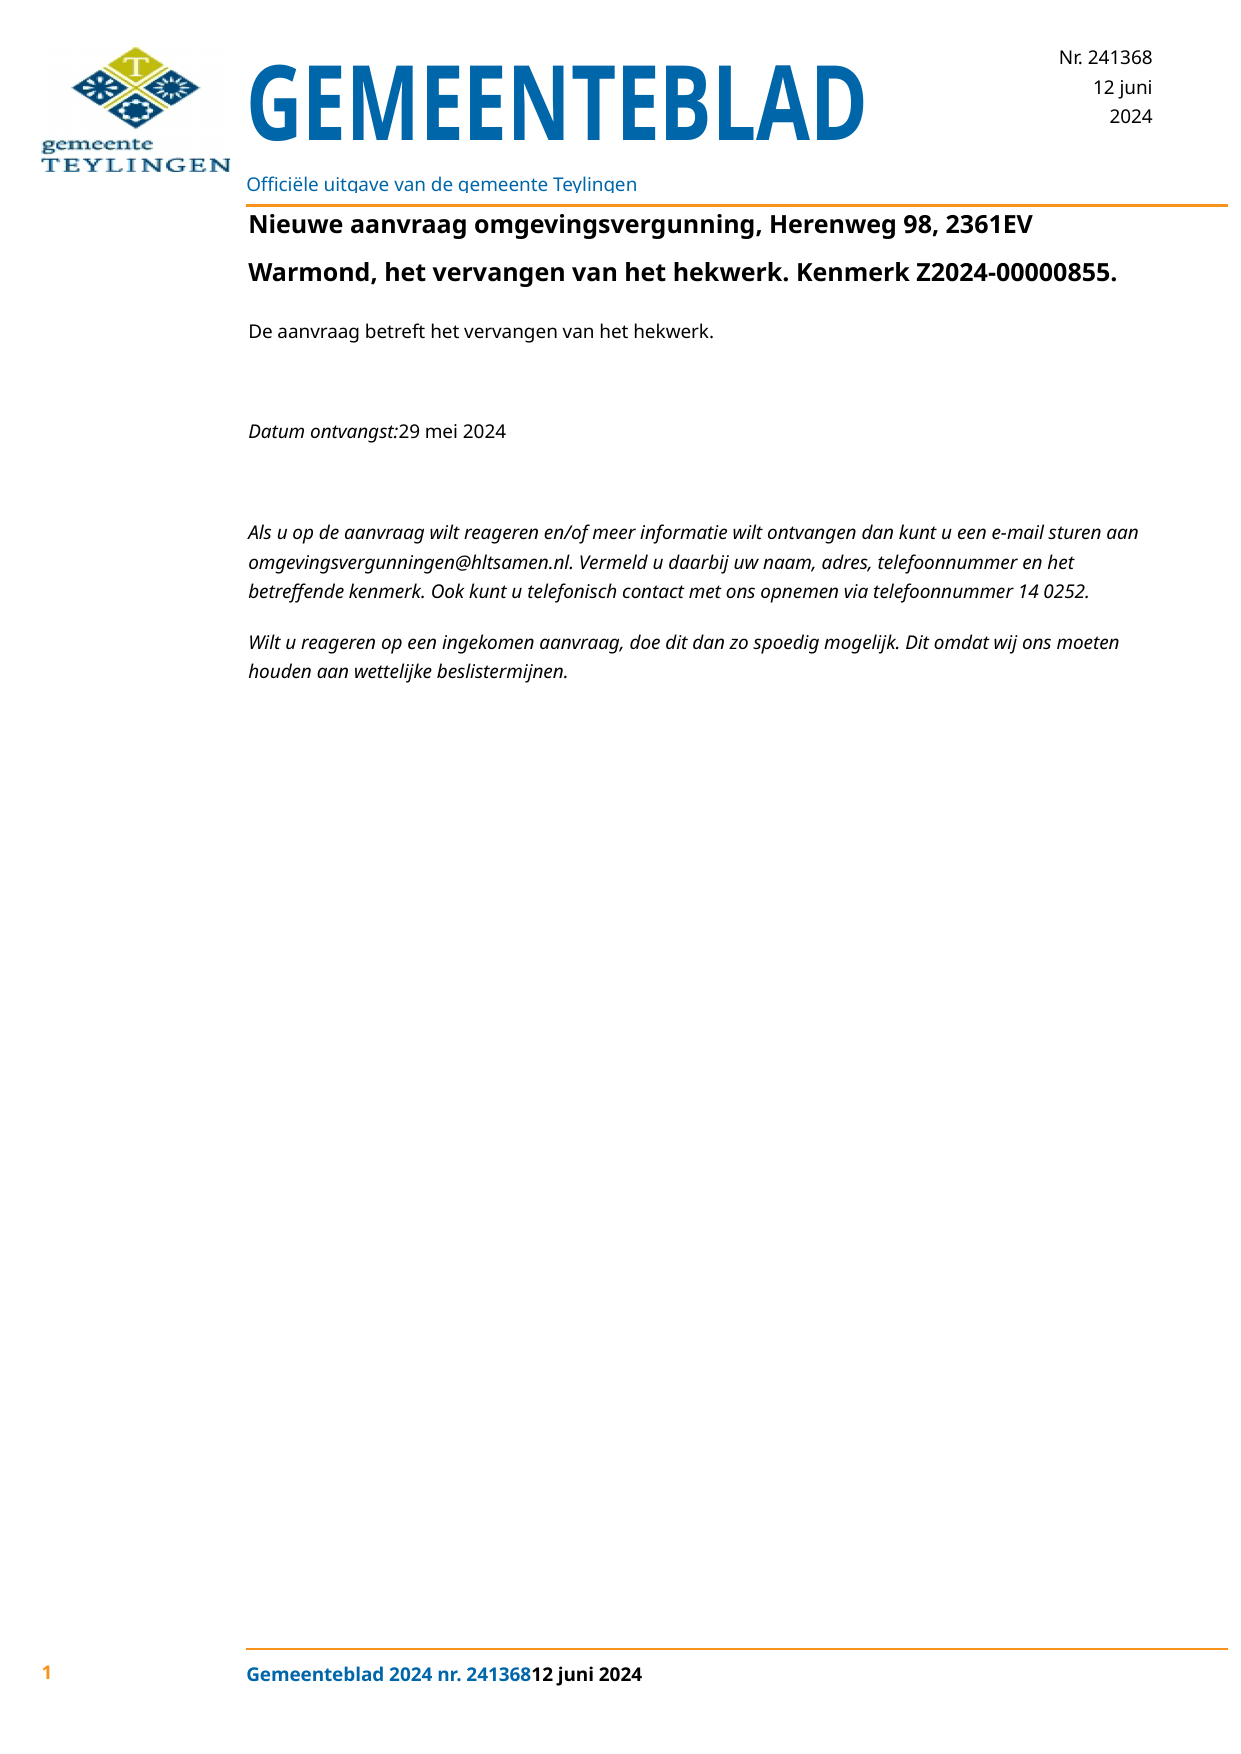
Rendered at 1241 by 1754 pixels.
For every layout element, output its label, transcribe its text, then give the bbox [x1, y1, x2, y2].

text De aanvraag betreft het vervangen van het hekwerk. [248, 318, 1152, 344]
text Wilt u reageren op een ingekomen aanvraag, doe dit dan zo spoedig mogelijk. Dit omdat wij ons moeten houden aan wettelijke beslistermijnen. [248, 629, 1152, 684]
text Datum ontvangst:29 mei 2024 [248, 419, 1152, 444]
text Nieuwe aanvraag omgevingsvergunning, Herenweg 98, 2361EV Warmond, het vervangen van het hekwerk. Kenmerk Z2024-00000855. [248, 207, 1152, 288]
text Als u op de aanvraag wilt reageren en/of meer informatie wilt ontvangen dan kunt u een e-mail sturen aan omgevingsvergunningen@hltsamen.nl. Vermeld u daarbij uw naam, adres, telefoonnummer en het betreffende kenmerk. Ook kunt u telefonisch contact met ons opnemen via telefoonnummer 14 0252. [248, 519, 1152, 604]
picture [41, 47, 231, 172]
